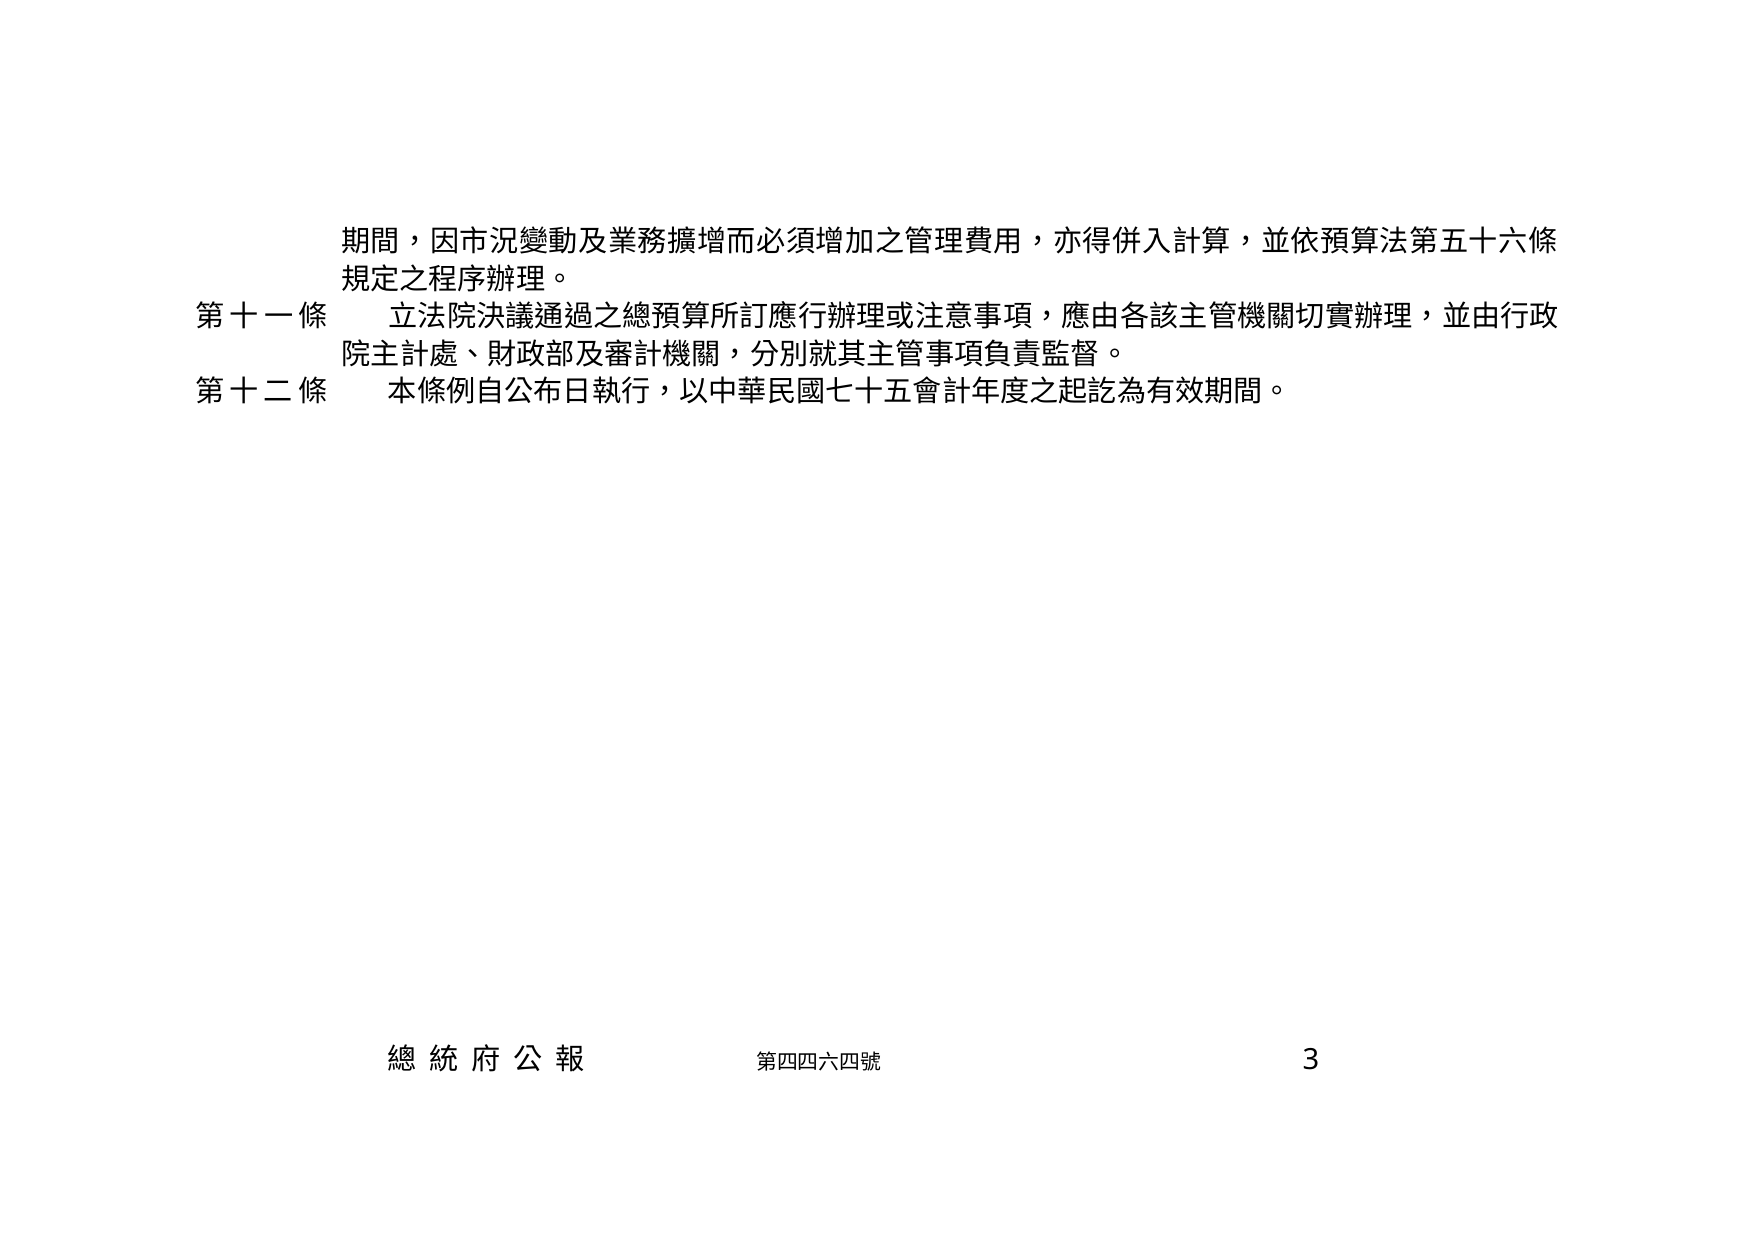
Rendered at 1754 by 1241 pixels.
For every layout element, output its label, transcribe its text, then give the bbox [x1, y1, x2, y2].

text 期間，因市況變動及業務擴增而必須增加之管理費用，亦得併入計算，並依預算法第五十六條規定之程序辦理。 [195, 222, 1559, 297]
text 第十一條 立法院決議通過之總預算所訂應行辦理或注意事項，應由各該主管機關切實辦理，並由行政院主計處、財政部及審計機關，分別就其主管事項負責監督。 [195, 297, 1559, 372]
text 第十二條 本條例自公布日執行，以中華民國七十五會計年度之起訖為有效期間。 [195, 372, 1559, 409]
